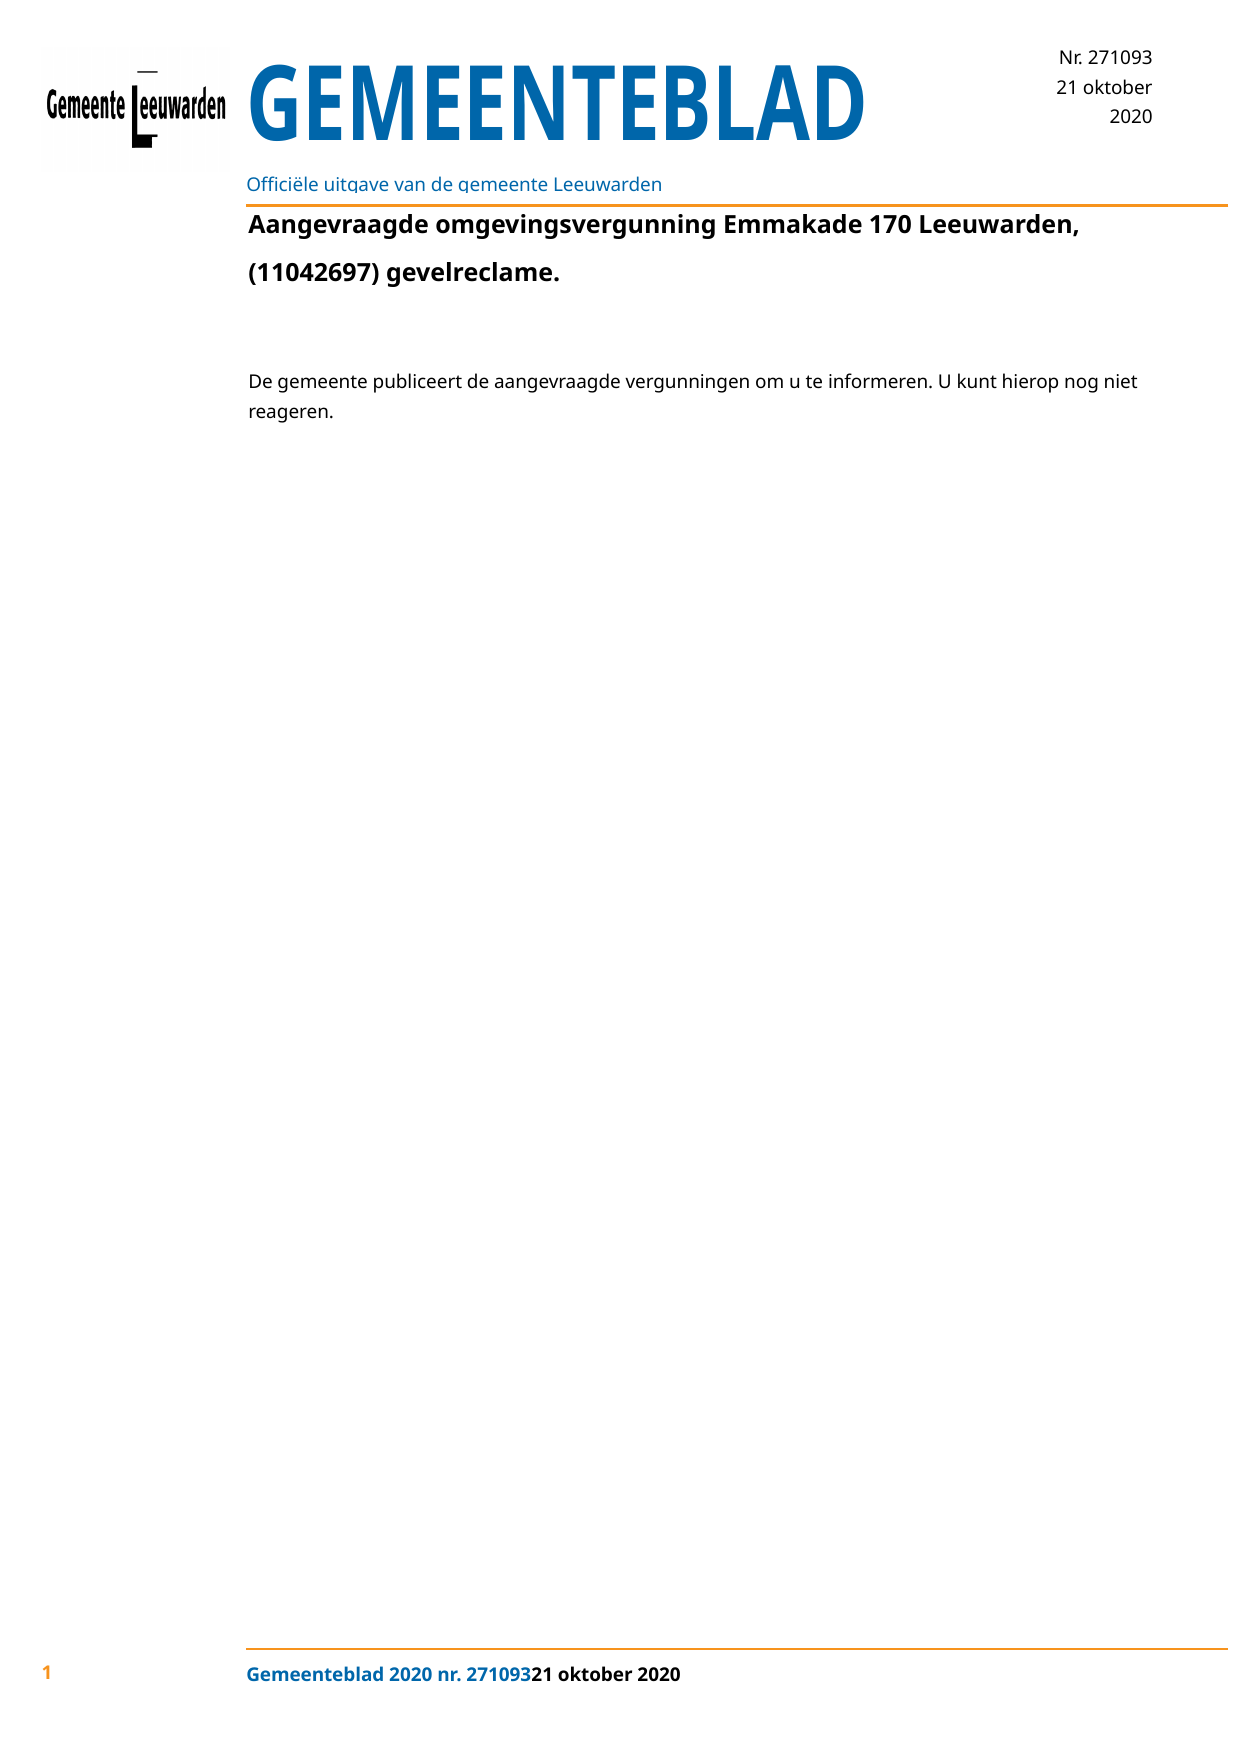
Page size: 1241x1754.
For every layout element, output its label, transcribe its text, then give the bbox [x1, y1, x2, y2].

picture [41, 47, 231, 172]
text De gemeente publiceert de aangevraagde vergunningen om u te informeren. U kunt hierop nog niet reageren. [248, 368, 1152, 424]
text Aangevraagde omgevingsvergunning Emmakade 170 Leeuwarden, (11042697) gevelreclame. [248, 207, 1152, 288]
